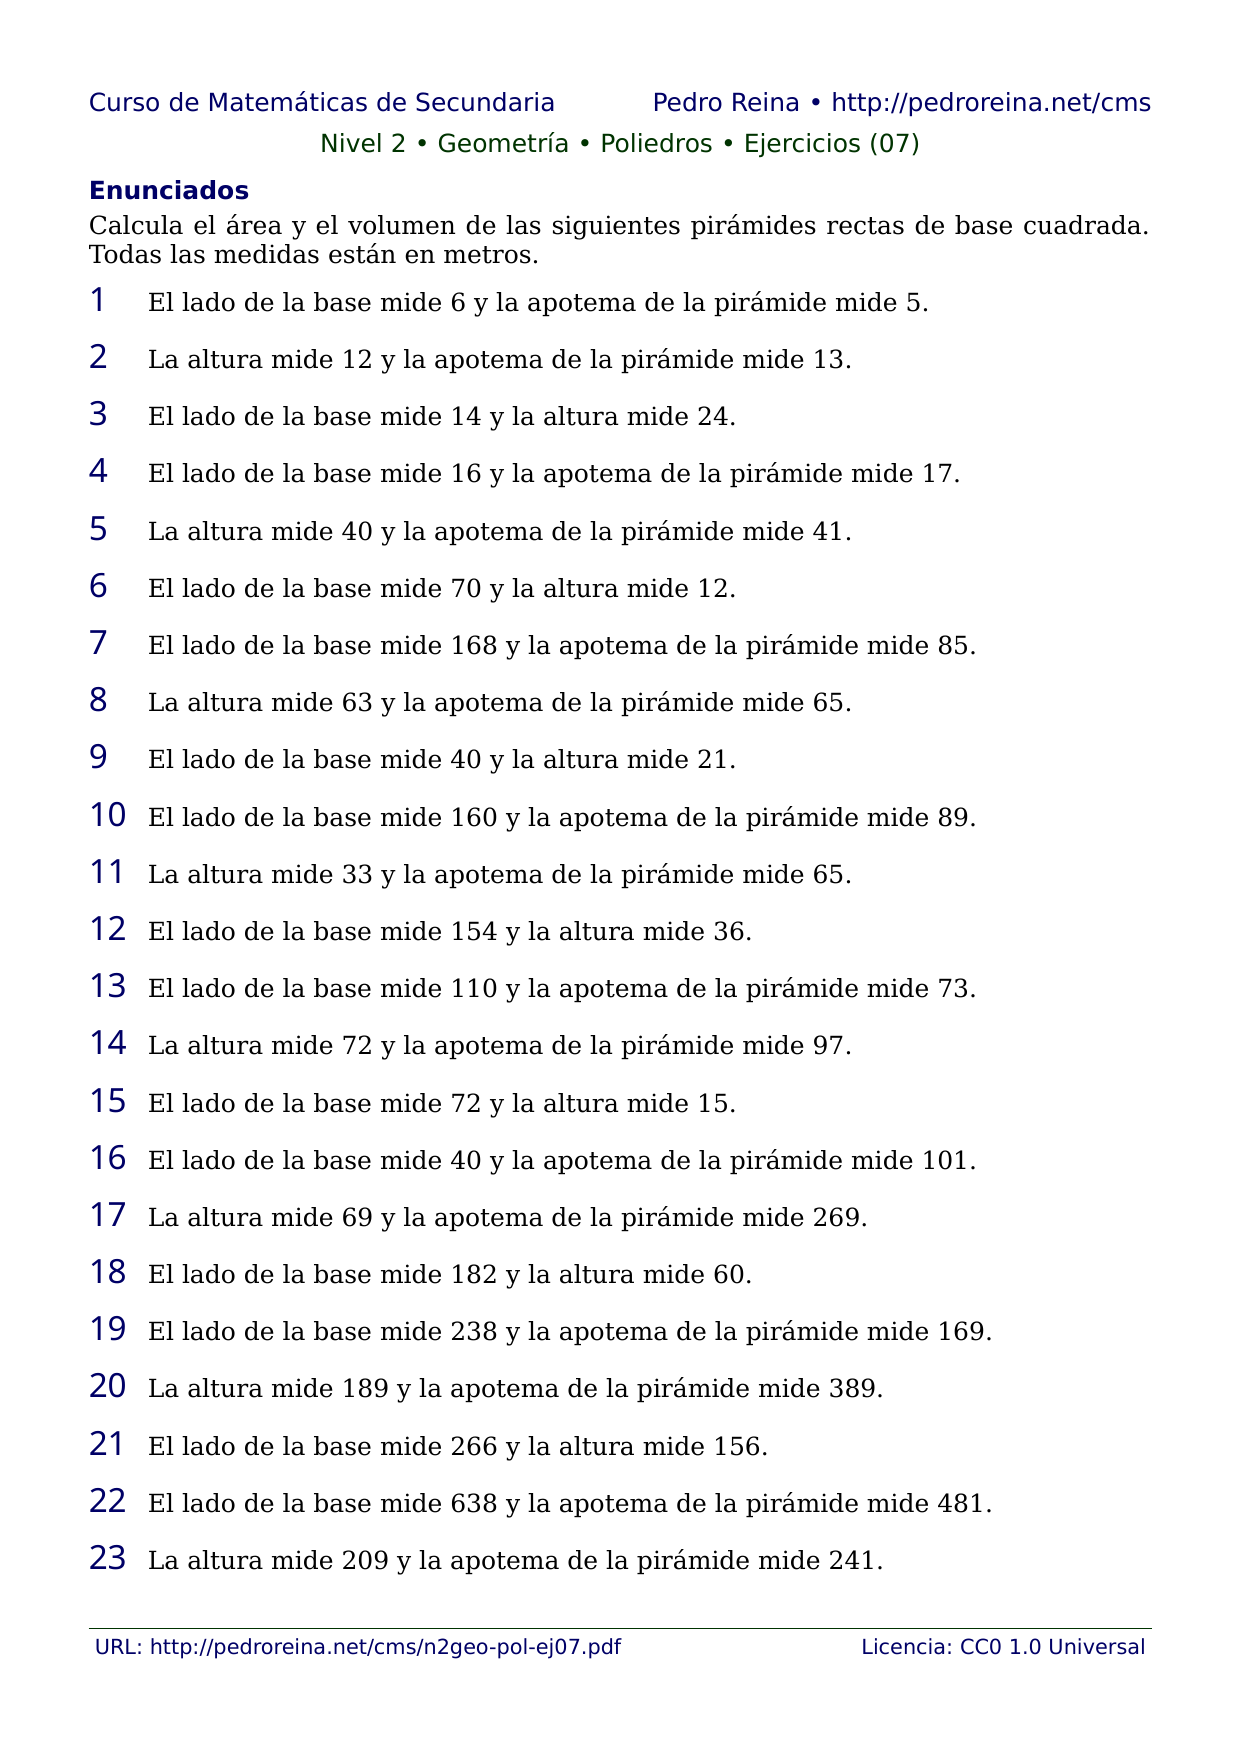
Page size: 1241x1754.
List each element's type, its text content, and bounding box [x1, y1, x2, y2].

list El lado de la base mide 40 y la apotema de la pirámide mide 101. [88, 1133, 1152, 1179]
list La altura mide 33 y la apotema de la pirámide mide 65. [88, 848, 1152, 893]
list El lado de la base mide 110 y la apotema de la pirámide mide 73. [88, 962, 1152, 1007]
list La altura mide 12 y la apotema de la pirámide mide 13. [88, 333, 1152, 378]
list La altura mide 189 y la apotema de la pirámide mide 389. [88, 1362, 1152, 1408]
list La altura mide 209 y la apotema de la pirámide mide 241. [88, 1534, 1152, 1579]
list El lado de la base mide 70 y la altura mide 12. [88, 562, 1152, 607]
list El lado de la base mide 182 y la altura mide 60. [88, 1248, 1152, 1293]
list El lado de la base mide 16 y la apotema de la pirámide mide 17. [88, 447, 1152, 493]
list El lado de la base mide 638 y la apotema de la pirámide mide 481. [88, 1477, 1152, 1522]
list El lado de la base mide 14 y la altura mide 24. [88, 390, 1152, 436]
list La altura mide 40 y la apotema de la pirámide mide 41. [88, 504, 1152, 550]
list El lado de la base mide 160 y la apotema de la pirámide mide 89. [88, 790, 1152, 836]
list La altura mide 69 y la apotema de la pirámide mide 269. [88, 1191, 1152, 1236]
list El lado de la base mide 238 y la apotema de la pirámide mide 169. [88, 1305, 1152, 1351]
text Nivel 2 • Geometría • Poliedros • Ejercicios (07) [88, 129, 1152, 159]
list El lado de la base mide 266 y la altura mide 156. [88, 1419, 1152, 1465]
list El lado de la base mide 168 y la apotema de la pirámide mide 85. [88, 619, 1152, 664]
list El lado de la base mide 72 y la altura mide 15. [88, 1076, 1152, 1122]
text Curso de Matemáticas de Secundaria Pedro Reina • http://pedroreina.net/cms [88, 88, 1152, 118]
text Calcula el área y el volumen de las siguientes pirámides rectas de base cuadrada. Todas las medidas están en metros. [88, 211, 1152, 270]
list La altura mide 72 y la apotema de la pirámide mide 97. [88, 1019, 1152, 1064]
list El lado de la base mide 154 y la altura mide 36. [88, 905, 1152, 950]
list La altura mide 63 y la apotema de la pirámide mide 65. [88, 676, 1152, 721]
list El lado de la base mide 6 y la apotema de la pirámide mide 5. [88, 276, 1152, 321]
text Enunciados [88, 176, 1152, 206]
list El lado de la base mide 40 y la altura mide 21. [88, 733, 1152, 779]
